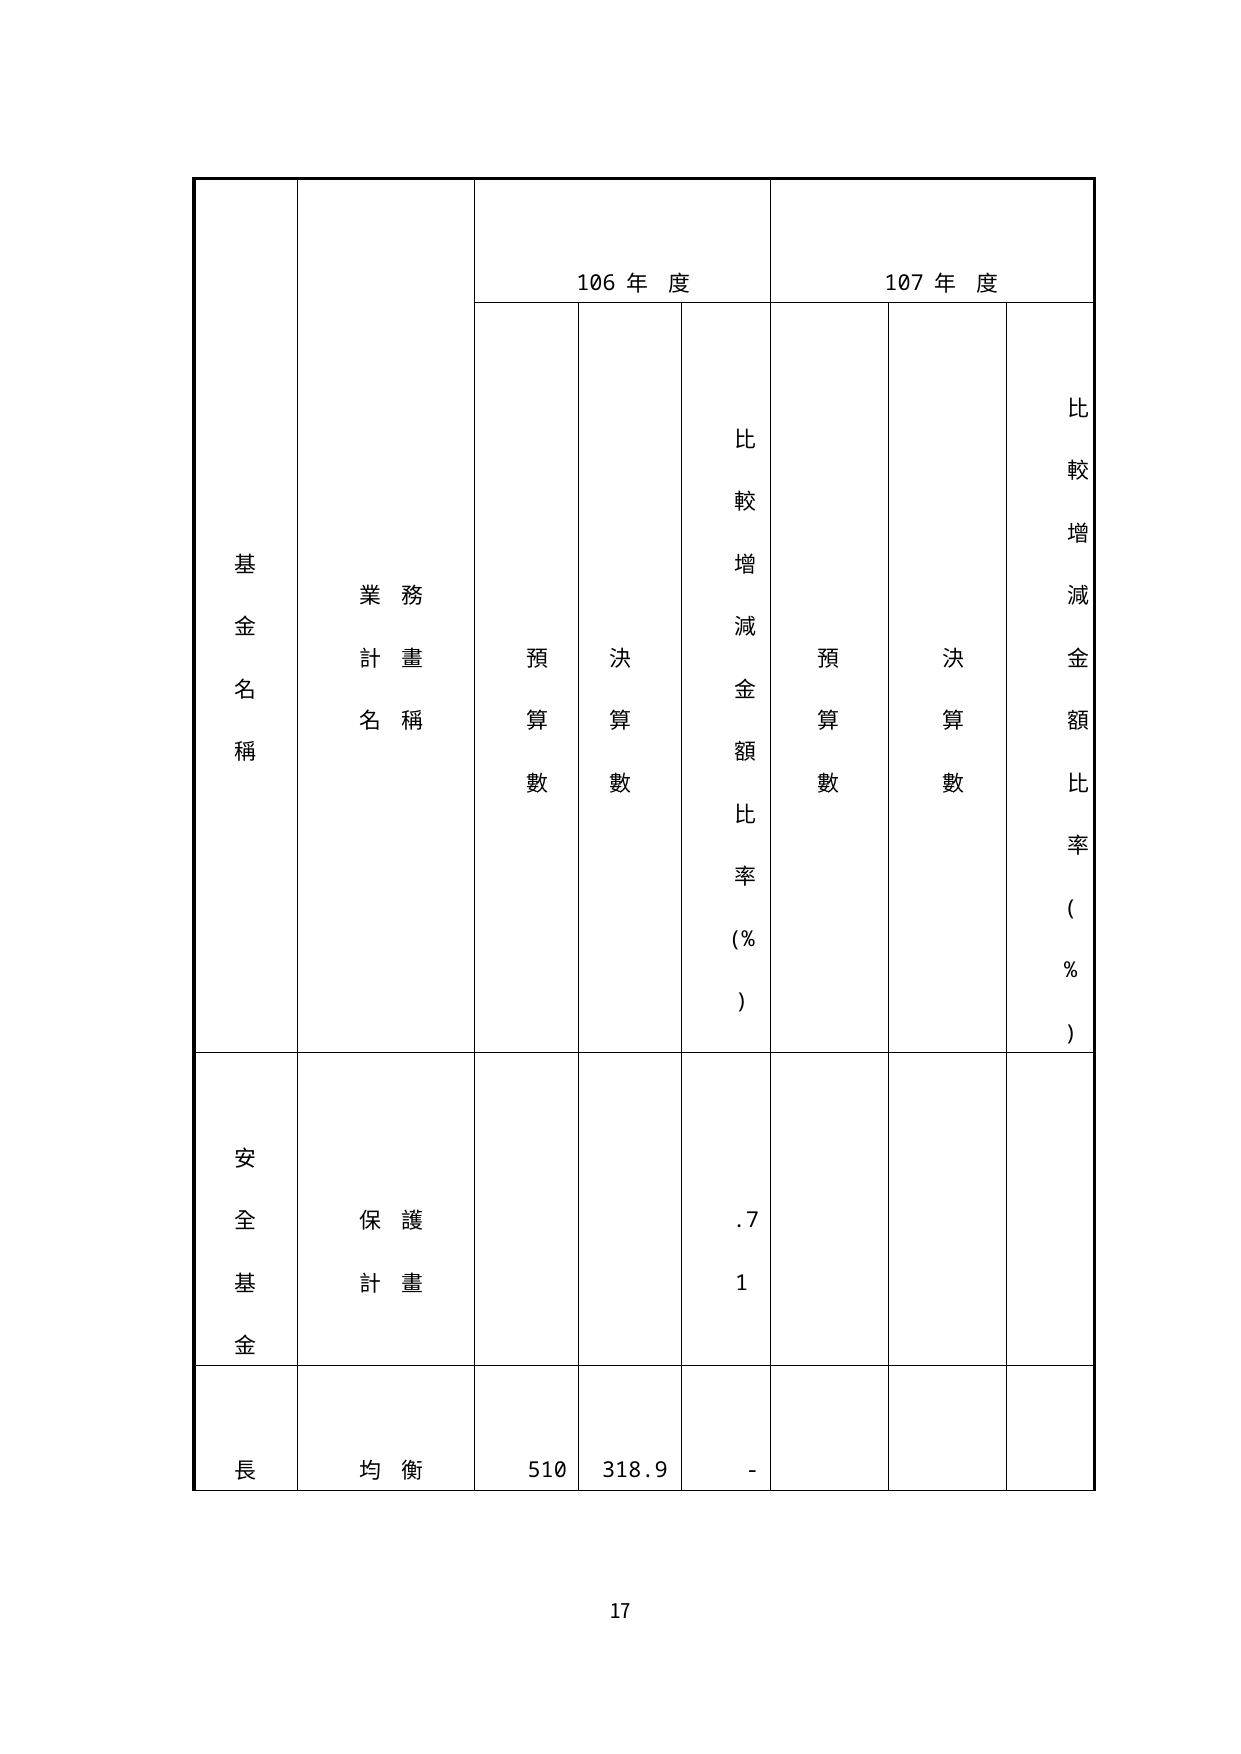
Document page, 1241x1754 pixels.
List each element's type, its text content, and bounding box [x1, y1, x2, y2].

table_cell .71 [682, 1053, 770, 1365]
table_cell [579, 1053, 681, 1365]
table_cell 決算數 [579, 303, 681, 1052]
table_cell 318.9 [579, 1366, 681, 1490]
table_cell - [771, 1053, 888, 1365]
table_cell 均衡 [298, 1366, 474, 1490]
table_cell 安全基金 [196, 1053, 297, 1365]
table_cell 決算數 [889, 303, 1006, 1052]
table_cell 長 [196, 1366, 297, 1490]
table_cell [771, 1366, 888, 1490]
table_header 基金名稱 [196, 180, 297, 1052]
table_cell 510 [475, 1366, 578, 1490]
table_cell 預算數 [475, 303, 578, 1052]
table_cell [475, 1053, 578, 1365]
table_cell - [1007, 1053, 1093, 1365]
table_cell [682, 1366, 770, 1490]
table_cell 保護計畫 [298, 1053, 474, 1365]
table_header 業務計畫名稱 [298, 180, 474, 1052]
table_cell 比較增減金額比率(%) [1007, 303, 1093, 1052]
table_cell [1007, 1366, 1093, 1490]
table_cell 預算數 [771, 303, 888, 1052]
table_header 107年度 [771, 180, 1093, 302]
table_cell - [889, 1053, 1006, 1365]
table_header 106年度 [475, 180, 770, 302]
table_cell [889, 1366, 1006, 1490]
table_cell 比較增減金額比率(%) [682, 303, 770, 1052]
